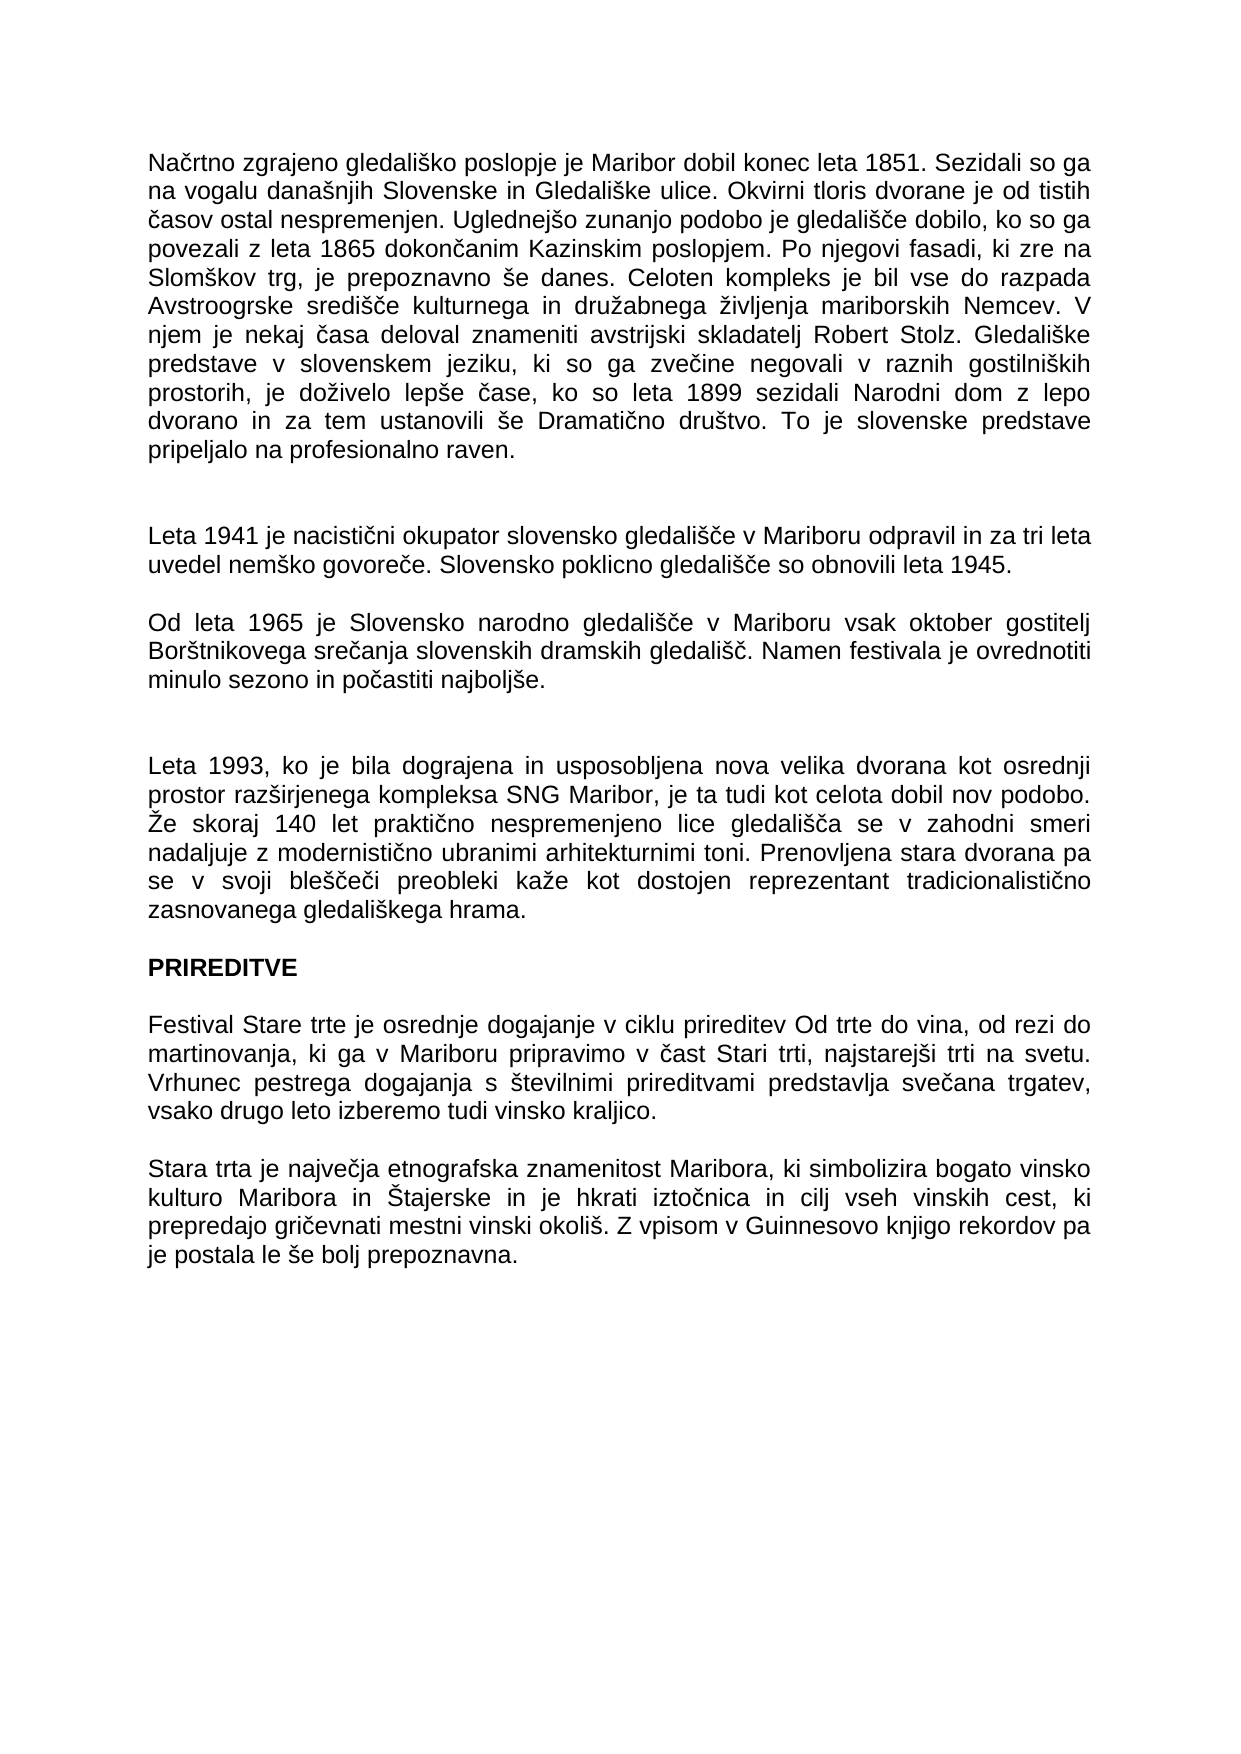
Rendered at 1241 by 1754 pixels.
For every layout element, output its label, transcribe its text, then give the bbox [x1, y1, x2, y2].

text Leta 1993, ko je bila dograjena in usposobljena nova velika dvorana kot osrednji prostor razširjenega kompleksa SNG Maribor, je ta tudi kot celota dobil nov podobo. Že skoraj 140 let praktično nespremenjeno lice gledališča se v zahodni smeri nadaljuje z modernistično ubranimi arhitekturnimi toni. Prenovljena stara dvorana pa se v svoji bleščeči preobleki kaže kot dostojen reprezentant tradicionalistično zasnovanega gledališkega hrama. [148, 751, 1093, 924]
text Festival Stare trte je osrednje dogajanje v ciklu prireditev Od trte do vina, od rezi do martinovanja, ki ga v Mariboru pripravimo v čast Stari trti, najstarejši trti na svetu. Vrhunec pestrega dogajanja s številnimi prireditvami predstavlja svečana trgatev, vsako drugo leto izberemo tudi vinsko kraljico. [148, 1010, 1093, 1125]
text PRIREDITVE [148, 953, 1093, 981]
text Od leta 1965 je Slovensko narodno gledališče v Mariboru vsak oktober gostitelj Borštnikovega srečanja slovenskih dramskih gledališč. Namen festivala je ovrednotiti minulo sezono in počastiti najboljše. [148, 608, 1093, 694]
text Stara trta je največja etnografska znamenitost Maribora, ki simbolizira bogato vinsko kulturo Maribora in Štajerske in je hkrati iztočnica in cilj vseh vinskih cest, ki prepredajo gričevnati mestni vinski okoliš. Z vpisom v Guinnesovo knjigo rekordov pa je postala le še bolj prepoznavna. [148, 1154, 1093, 1269]
text Leta 1941 je nacistični okupator slovensko gledališče v Mariboru odpravil in za tri leta uvedel nemško govoreče. Slovensko poklicno gledališče so obnovili leta 1945. [148, 521, 1093, 579]
text Načrtno zgrajeno gledališko poslopje je Maribor dobil konec leta 1851. Sezidali so ga na vogalu današnjih Slovenske in Gledališke ulice. Okvirni tloris dvorane je od tistih časov ostal nespremenjen. Uglednejšo zunanjo podobo je gledališče dobilo, ko so ga povezali z leta 1865 dokončanim Kazinskim poslopjem. Po njegovi fasadi, ki zre na Slomškov trg, je prepoznavno še danes. Celoten kompleks je bil vse do razpada Avstroogrske središče kulturnega in družabnega življenja mariborskih Nemcev. V njem je nekaj časa deloval znameniti avstrijski skladatelj Robert Stolz. Gledališke predstave v slovenskem jeziku, ki so ga zvečine negovali v raznih gostilniških prostorih, je doživelo lepše čase, ko so leta 1899 sezidali Narodni dom z lepo dvorano in za tem ustanovili še Dramatično društvo. To je slovenske predstave pripeljalo na profesionalno raven. [148, 148, 1093, 464]
